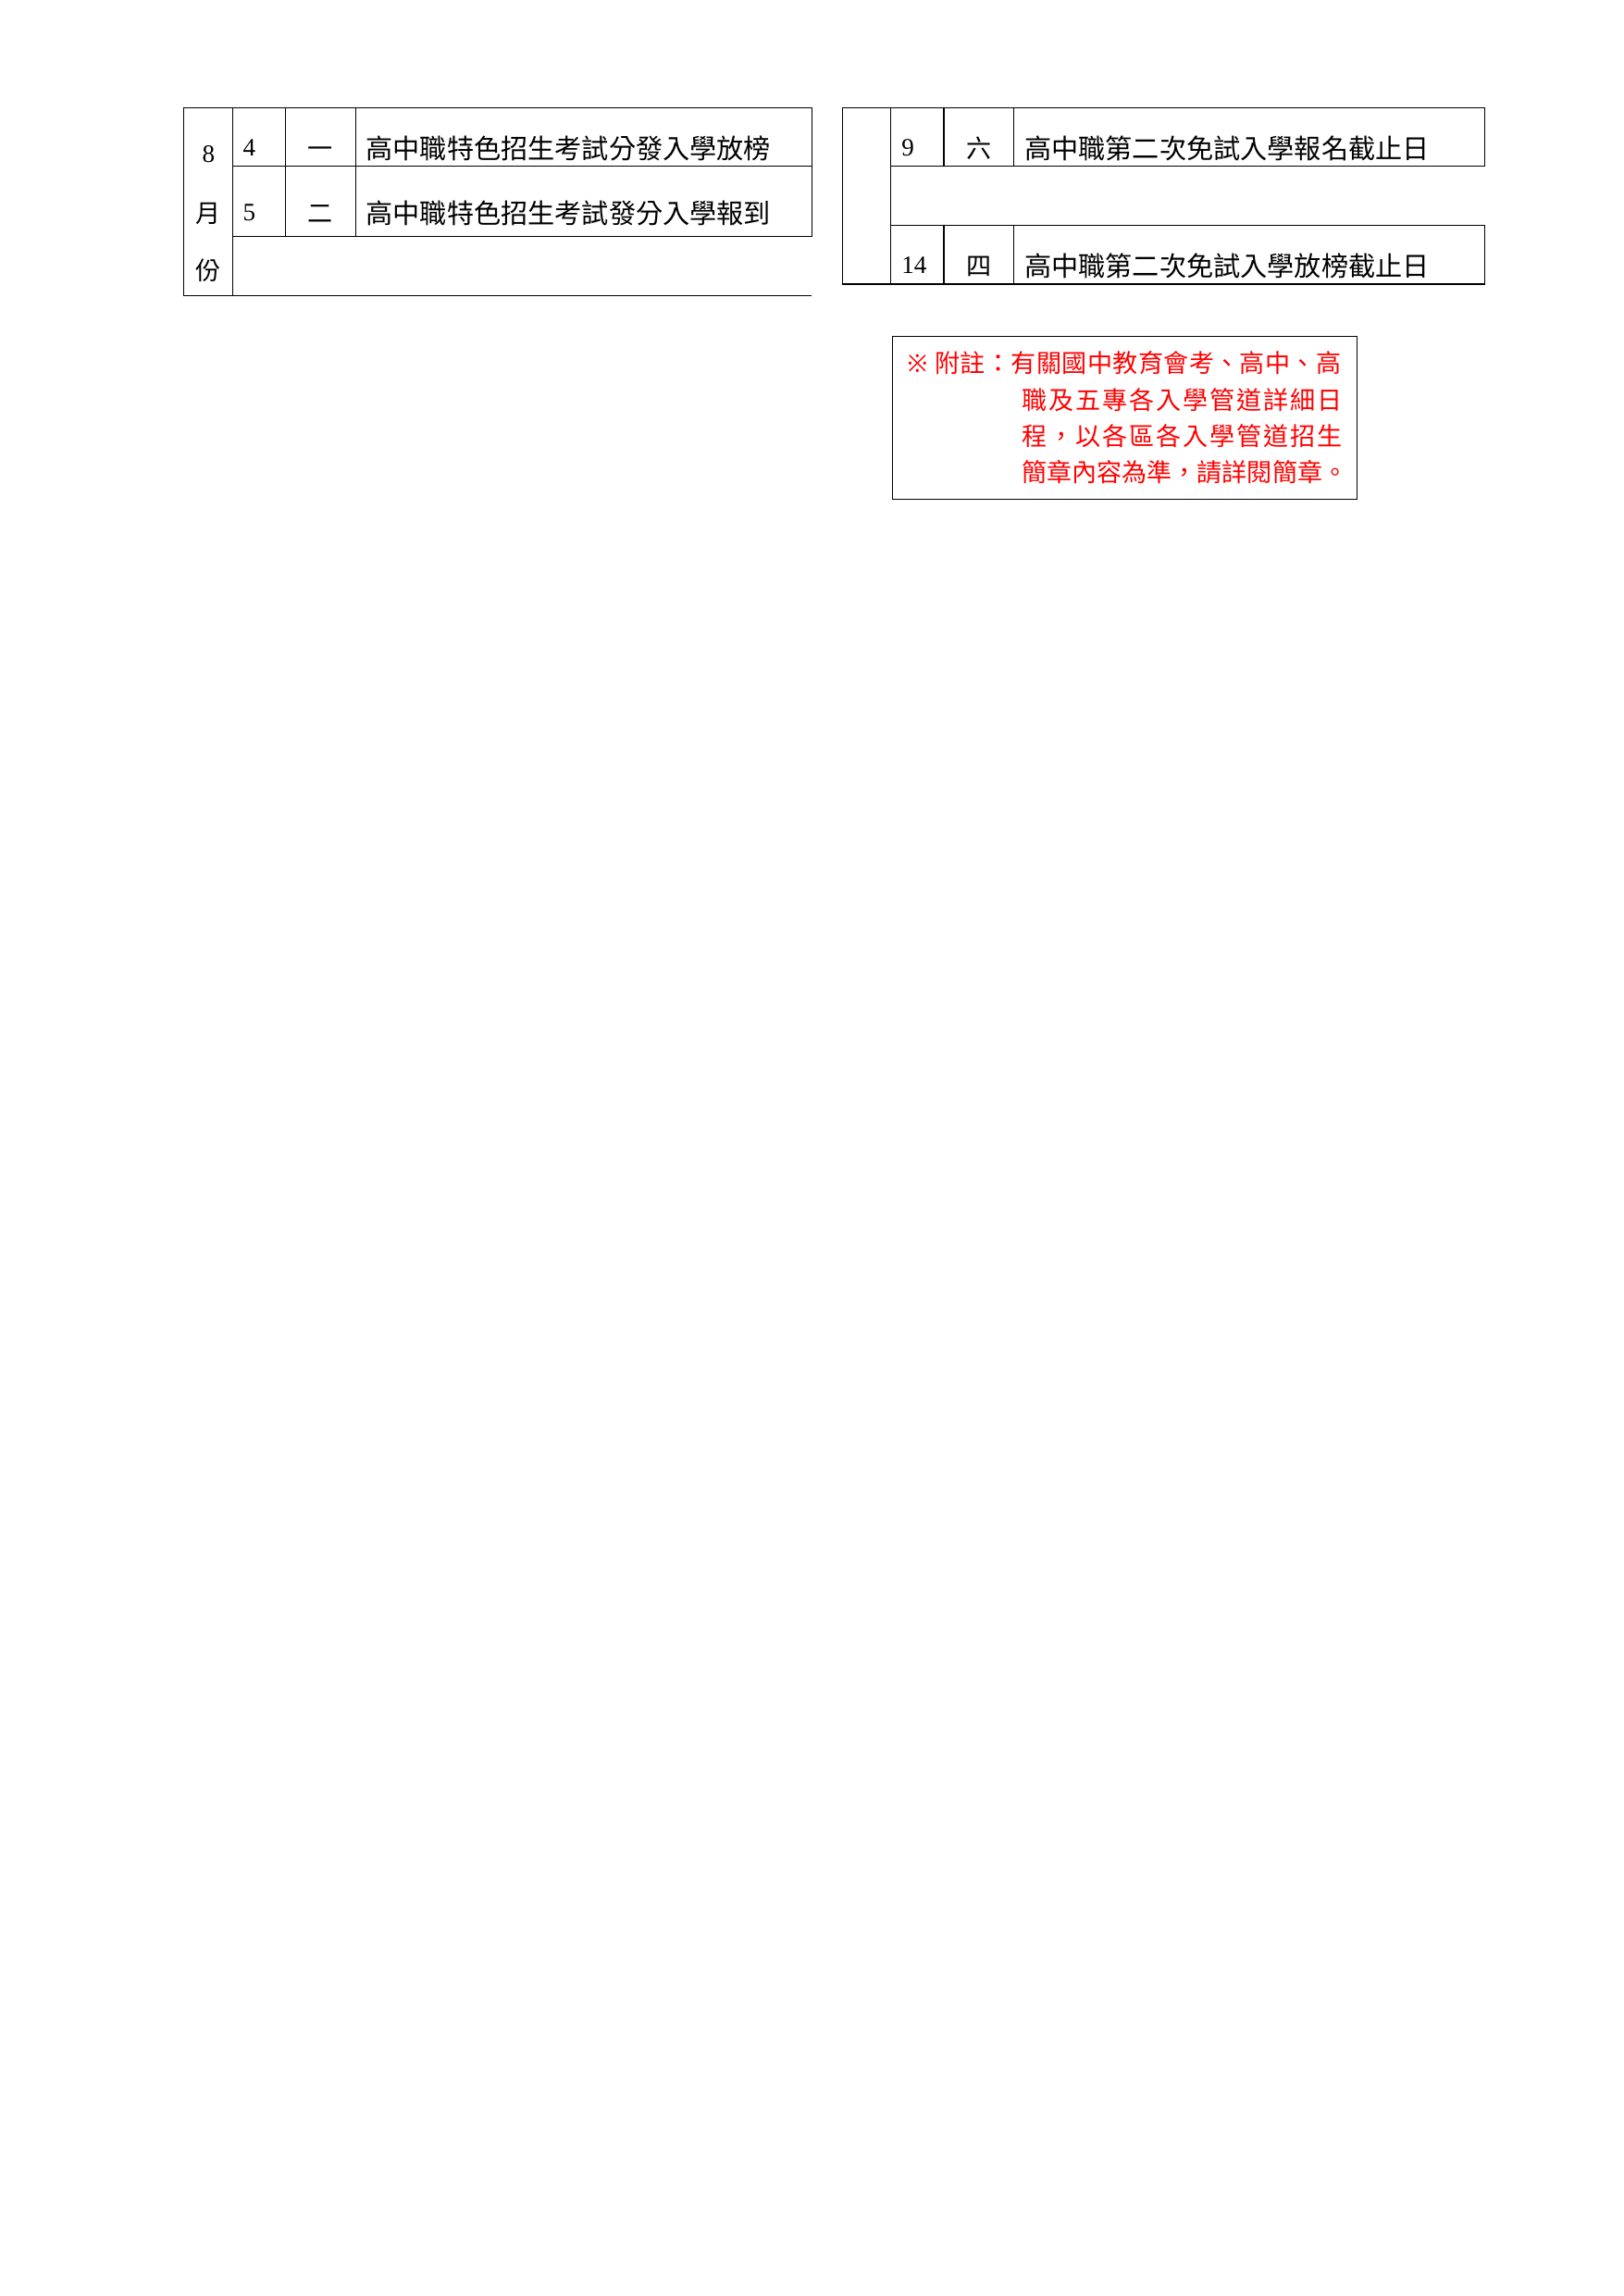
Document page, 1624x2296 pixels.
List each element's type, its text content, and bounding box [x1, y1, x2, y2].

table_cell [944, 167, 1484, 225]
table_cell 14 [891, 226, 943, 283]
table_cell 9 [891, 108, 943, 166]
table_cell 5 [233, 167, 285, 236]
text ※ 附註：有關國中教育會考、高中、高職及五專各入學管道詳細日程，以各區各入學管道招生簡章內容為準，請詳閱簡章。 [907, 343, 1343, 489]
table_cell 高中職第二次免試入學報名截止日 [1014, 108, 1484, 166]
table_cell 四 [945, 226, 1013, 283]
table_cell 8月份 [184, 108, 232, 295]
table_cell 高中職第二次免試入學放榜截止日 [1014, 226, 1484, 283]
table_cell 二 [286, 167, 355, 236]
table_cell 高中職特色招生考試分發入學放榜 [356, 108, 812, 166]
table_cell 高中職特色招生考試發分入學報到 [356, 167, 812, 236]
table_cell 4 [233, 108, 285, 166]
table_cell … [233, 237, 285, 295]
table_cell 一 [286, 108, 355, 166]
table_cell [285, 237, 812, 295]
table_cell 六 [945, 108, 1013, 166]
table_cell … [891, 167, 944, 225]
table_cell 8月份 [843, 108, 890, 283]
